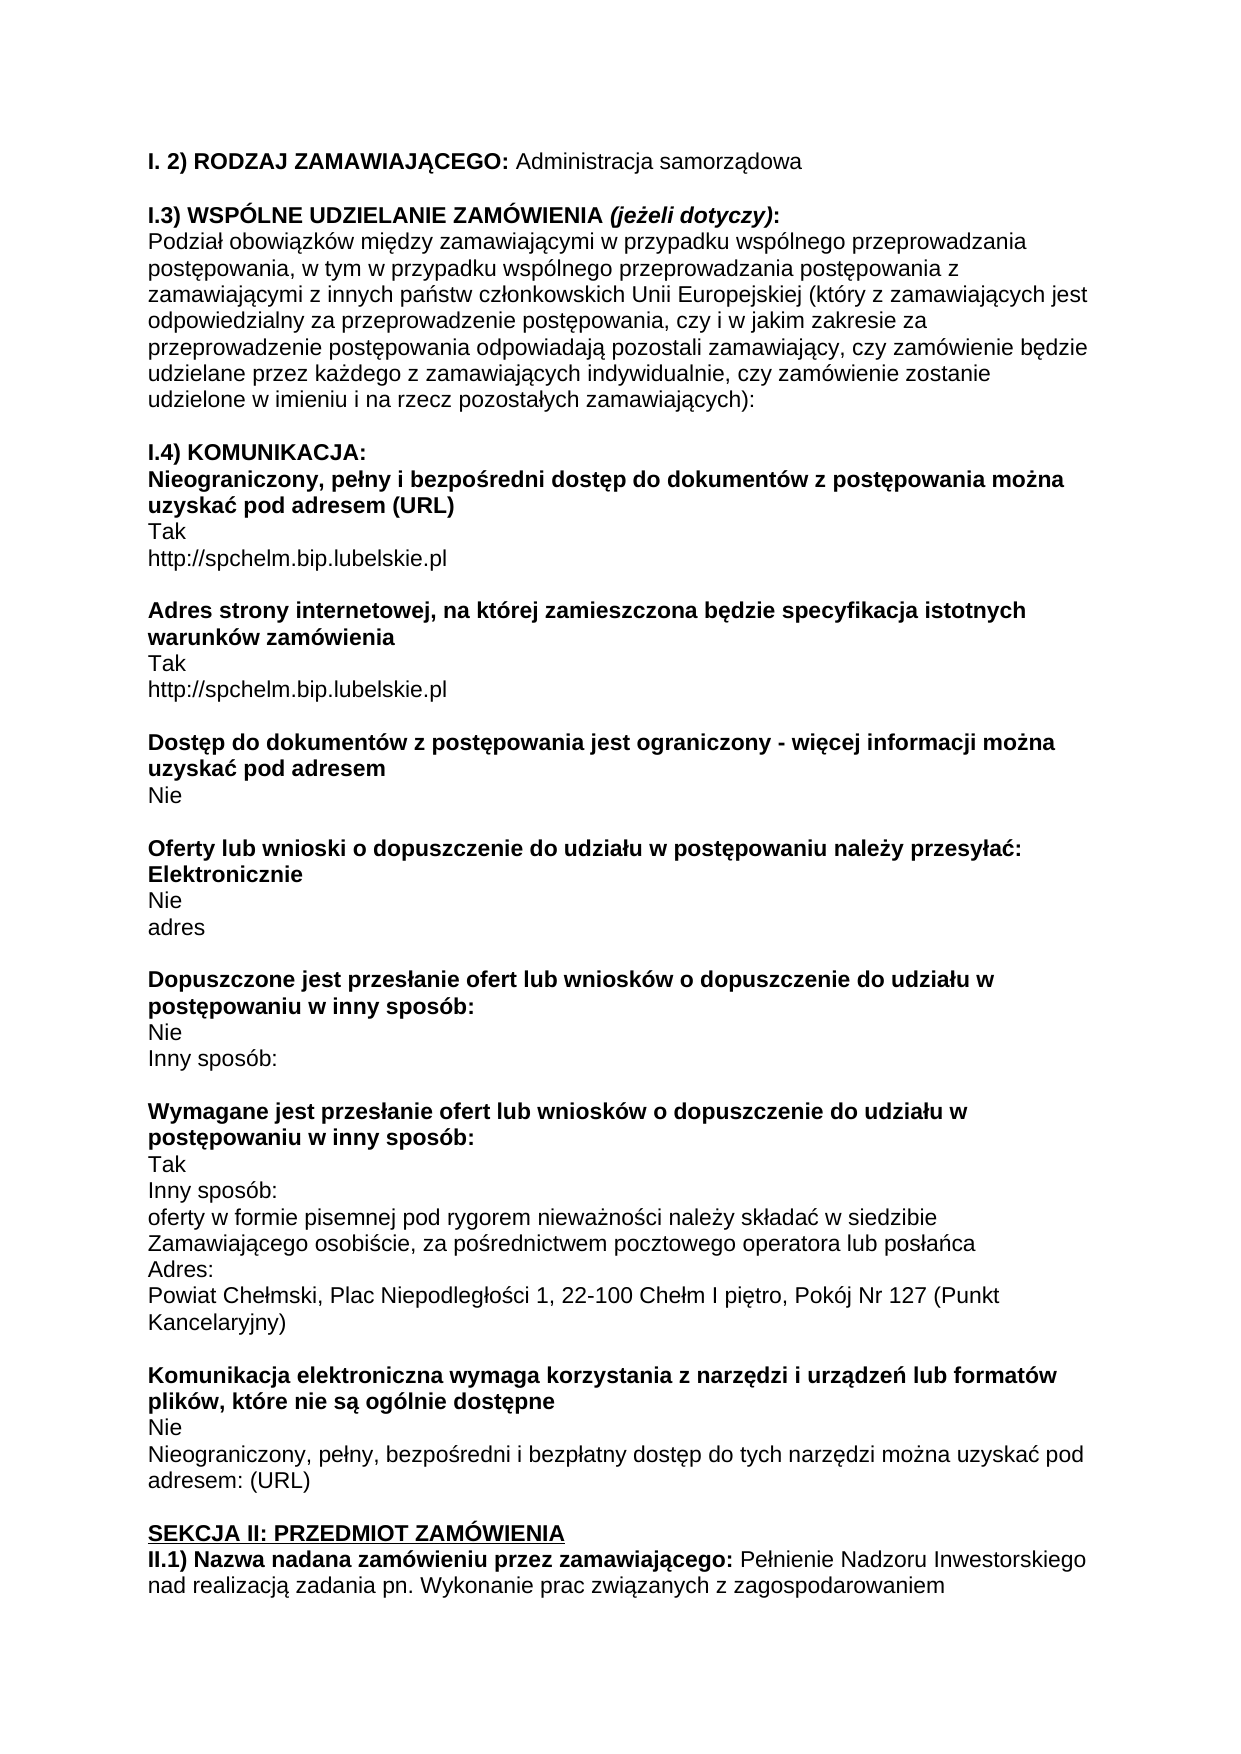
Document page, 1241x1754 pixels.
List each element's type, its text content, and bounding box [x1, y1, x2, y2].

text Dostęp do dokumentów z postępowania jest ograniczony - więcej informacji można uzyskać pod adresem [148, 703, 1093, 782]
text Dopuszczone jest przesłanie ofert lub wniosków o dopuszczenie do udziału w postępowaniu w inny sposób: Nie Inny sposób: Wymagane jest przesłanie ofert lub wniosków o dopuszczenie do udziału w postępowaniu w inny sposób: Tak Inny sposób: oferty w formie pisemnej pod rygorem nieważności należy składać w siedzibie Zamawiającego osobiście, za pośrednictwem pocztowego operatora lub posłańca Adres: Powiat Chełmski, Plac Niepodległości 1, 22-100 Chełm I piętro, Pokój Nr 127 (Punkt Kancelaryjny) [148, 966, 1093, 1335]
text I.4) KOMUNIKACJA: Nieograniczony, pełny i bezpośredni dostęp do dokumentów z postępowania można uzyskać pod adresem (URL) [148, 439, 1093, 518]
text II.1) Nazwa nadana zamówieniu przez zamawiającego: Pełnienie Nadzoru Inwestorskiego nad realizacją zadania pn. Wykonanie prac związanych z zagospodarowaniem [148, 1546, 1093, 1599]
text Tak http://spchelm.bip.lubelskie.pl [148, 518, 1093, 571]
text Nie Nieograniczony, pełny, bezpośredni i bezpłatny dostęp do tych narzędzi można uzyskać pod adresem: (URL) [148, 1414, 1093, 1520]
text SEKCJA II: PRZEDMIOT ZAMÓWIENIA [148, 1520, 1093, 1546]
text Adres strony internetowej, na której zamieszczona będzie specyfikacja istotnych warunków zamówienia [148, 571, 1093, 650]
text Tak http://spchelm.bip.lubelskie.pl [148, 650, 1093, 703]
text I. 2) RODZAJ ZAMAWIAJĄCEGO: Administracja samorządowa [148, 148, 1093, 202]
text Nie Oferty lub wnioski o dopuszczenie do udziału w postępowaniu należy przesyłać: Elektronicznie [148, 782, 1093, 887]
text I.3) WSPÓLNE UDZIELANIE ZAMÓWIENIA (jeżeli dotyczy): [148, 202, 1093, 228]
text Nie adres [148, 887, 1093, 966]
text Podział obowiązków między zamawiającymi w przypadku wspólnego przeprowadzania postępowania, w tym w przypadku wspólnego przeprowadzania postępowania z zamawiającymi z innych państw członkowskich Unii Europejskiej (który z zamawiających jest odpowiedzialny za przeprowadzenie postępowania, czy i w jakim zakresie za przeprowadzenie postępowania odpowiadają pozostali zamawiający, czy zamówienie będzie udzielane przez każdego z zamawiających indywidualnie, czy zamówienie zostanie udzielone w imieniu i na rzecz pozostałych zamawiających): [148, 228, 1093, 439]
text Komunikacja elektroniczna wymaga korzystania z narzędzi i urządzeń lub formatów plików, które nie są ogólnie dostępne [148, 1335, 1093, 1414]
